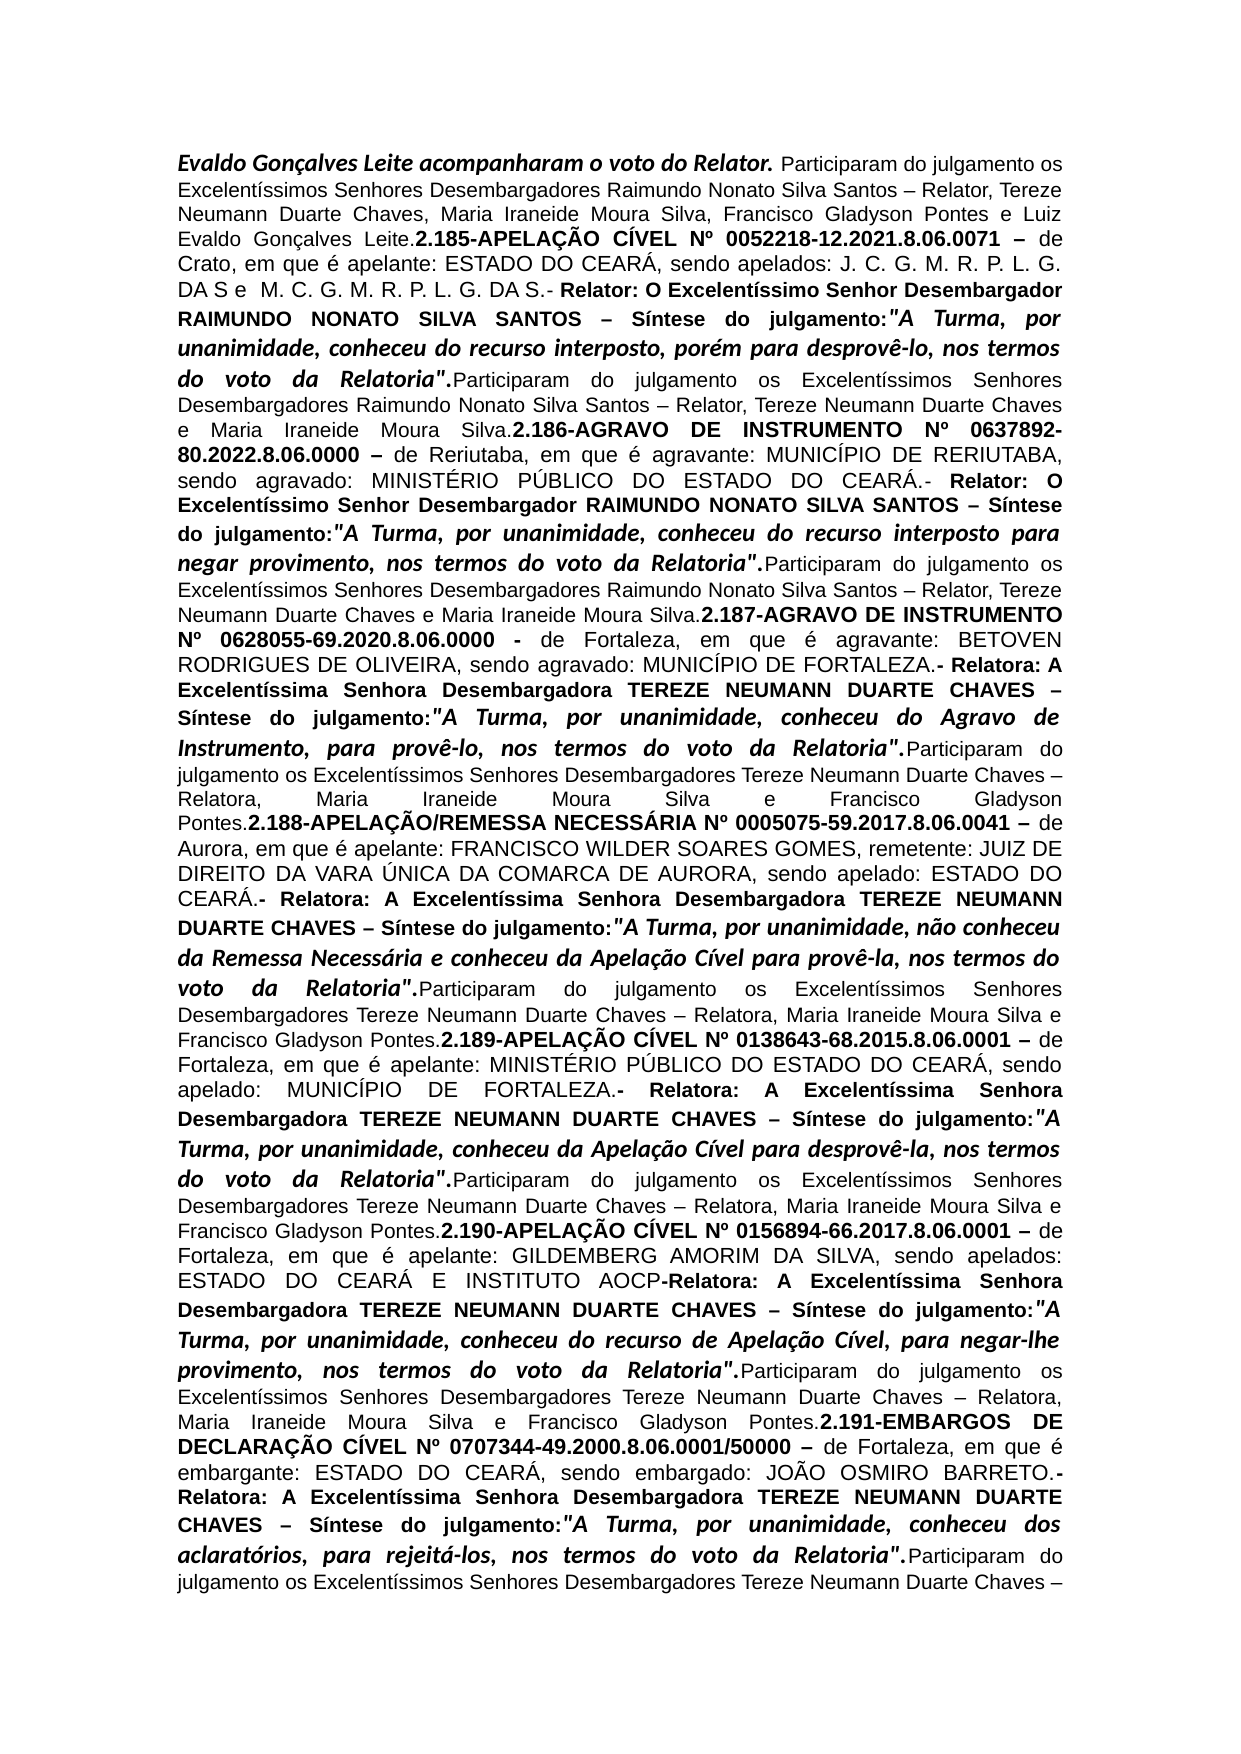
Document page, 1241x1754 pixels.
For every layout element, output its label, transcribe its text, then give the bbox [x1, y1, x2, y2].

text Evaldo Gonçalves Leite acompanharam o voto do Relator. Participaram do julgamento os Excelentíssimos Senhores Desembargadores Raimundo Nonato Silva Santos – Relator, Tereze Neumann Duarte Chaves, Maria Iraneide Moura Silva, Francisco Gladyson Pontes e Luiz Evaldo Gonçalves Leite.2.185-APELAÇÃO CÍVEL Nº 0052218-12.2021.8.06.0071 – de Crato, em que é apelante: ESTADO DO CEARÁ, sendo apelados: J. C. G. M. R. P. L. G. DA S e M. C. G. M. R. P. L. G. DA S.- Relator: O Excelentíssimo Senhor Desembargador RAIMUNDO NONATO SILVA SANTOS – Síntese do julgamento:"A Turma, por unanimidade, conheceu do recurso interposto, porém para desprovê-lo, nos termos do voto da Relatoria".Participaram do julgamento os Excelentíssimos Senhores Desembargadores Raimundo Nonato Silva Santos – Relator, Tereze Neumann Duarte Chaves e Maria Iraneide Moura Silva.2.186-AGRAVO DE INSTRUMENTO Nº 0637892-80.2022.8.06.0000 – de Reriutaba, em que é agravante: MUNICÍPIO DE RERIUTABA, sendo agravado: MINISTÉRIO PÚBLICO DO ESTADO DO CEARÁ.- Relator: O Excelentíssimo Senhor Desembargador RAIMUNDO NONATO SILVA SANTOS – Síntese do julgamento:"A Turma, por unanimidade, conheceu do recurso interposto para negar provimento, nos termos do voto da Relatoria".Participaram do julgamento os Excelentíssimos Senhores Desembargadores Raimundo Nonato Silva Santos – Relator, Tereze Neumann Duarte Chaves e Maria Iraneide Moura Silva.2.187-AGRAVO DE INSTRUMENTO Nº 0628055-69.2020.8.06.0000 - de Fortaleza, em que é agravante: BETOVEN RODRIGUES DE OLIVEIRA, sendo agravado: MUNICÍPIO DE FORTALEZA.- Relatora: A Excelentíssima Senhora Desembargadora TEREZE NEUMANN DUARTE CHAVES – Síntese do julgamento:"A Turma, por unanimidade, conheceu do Agravo de Instrumento, para provê-lo, nos termos do voto da Relatoria".Participaram do julgamento os Excelentíssimos Senhores Desembargadores Tereze Neumann Duarte Chaves – Relatora, Maria Iraneide Moura Silva e Francisco Gladyson Pontes.2.188-APELAÇÃO/REMESSA NECESSÁRIA Nº 0005075-59.2017.8.06.0041 – de Aurora, em que é apelante: FRANCISCO WILDER SOARES GOMES, remetente: JUIZ DE DIREITO DA VARA ÚNICA DA COMARCA DE AURORA, sendo apelado: ESTADO DO CEARÁ.- Relatora: A Excelentíssima Senhora Desembargadora TEREZE NEUMANN DUARTE CHAVES – Síntese do julgamento:"A Turma, por unanimidade, não conheceu da Remessa Necessária e conheceu da Apelação Cível para provê-la, nos termos do voto da Relatoria".Participaram do julgamento os Excelentíssimos Senhores Desembargadores Tereze Neumann Duarte Chaves – Relatora, Maria Iraneide Moura Silva e Francisco Gladyson Pontes.2.189-APELAÇÃO CÍVEL Nº 0138643-68.2015.8.06.0001 – de Fortaleza, em que é apelante: MINISTÉRIO PÚBLICO DO ESTADO DO CEARÁ, sendo apelado: MUNICÍPIO DE FORTALEZA.- Relatora: A Excelentíssima Senhora Desembargadora TEREZE NEUMANN DUARTE CHAVES – Síntese do julgamento:"A Turma, por unanimidade, conheceu da Apelação Cível para desprovê-la, nos termos do voto da Relatoria".Participaram do julgamento os Excelentíssimos Senhores Desembargadores Tereze Neumann Duarte Chaves – Relatora, Maria Iraneide Moura Silva e Francisco Gladyson Pontes.2.190-APELAÇÃO CÍVEL Nº 0156894-66.2017.8.06.0001 – de Fortaleza, em que é apelante: GILDEMBERG AMORIM DA SILVA, sendo apelados: ESTADO DO CEARÁ E INSTITUTO AOCP-Relatora: A Excelentíssima Senhora Desembargadora TEREZE NEUMANN DUARTE CHAVES – Síntese do julgamento:"A Turma, por unanimidade, conheceu do recurso de Apelação Cível, para negar-lhe provimento, nos termos do voto da Relatoria".Participaram do julgamento os Excelentíssimos Senhores Desembargadores Tereze Neumann Duarte Chaves – Relatora, Maria Iraneide Moura Silva e Francisco Gladyson Pontes.2.191-EMBARGOS DE DECLARAÇÃO CÍVEL Nº 0707344-49.2000.8.06.0001/50000 – de Fortaleza, em que é embargante: ESTADO DO CEARÁ, sendo embargado: JOÃO OSMIRO BARRETO.- Relatora: A Excelentíssima Senhora Desembargadora TEREZE NEUMANN DUARTE CHAVES – Síntese do julgamento:"A Turma, por unanimidade, conheceu dos aclaratórios, para rejeitá-los, nos termos do voto da Relatoria".Participaram do julgamento os Excelentíssimos Senhores Desembargadores Tereze Neumann Duarte Chaves – [177, 148, 1063, 1593]
